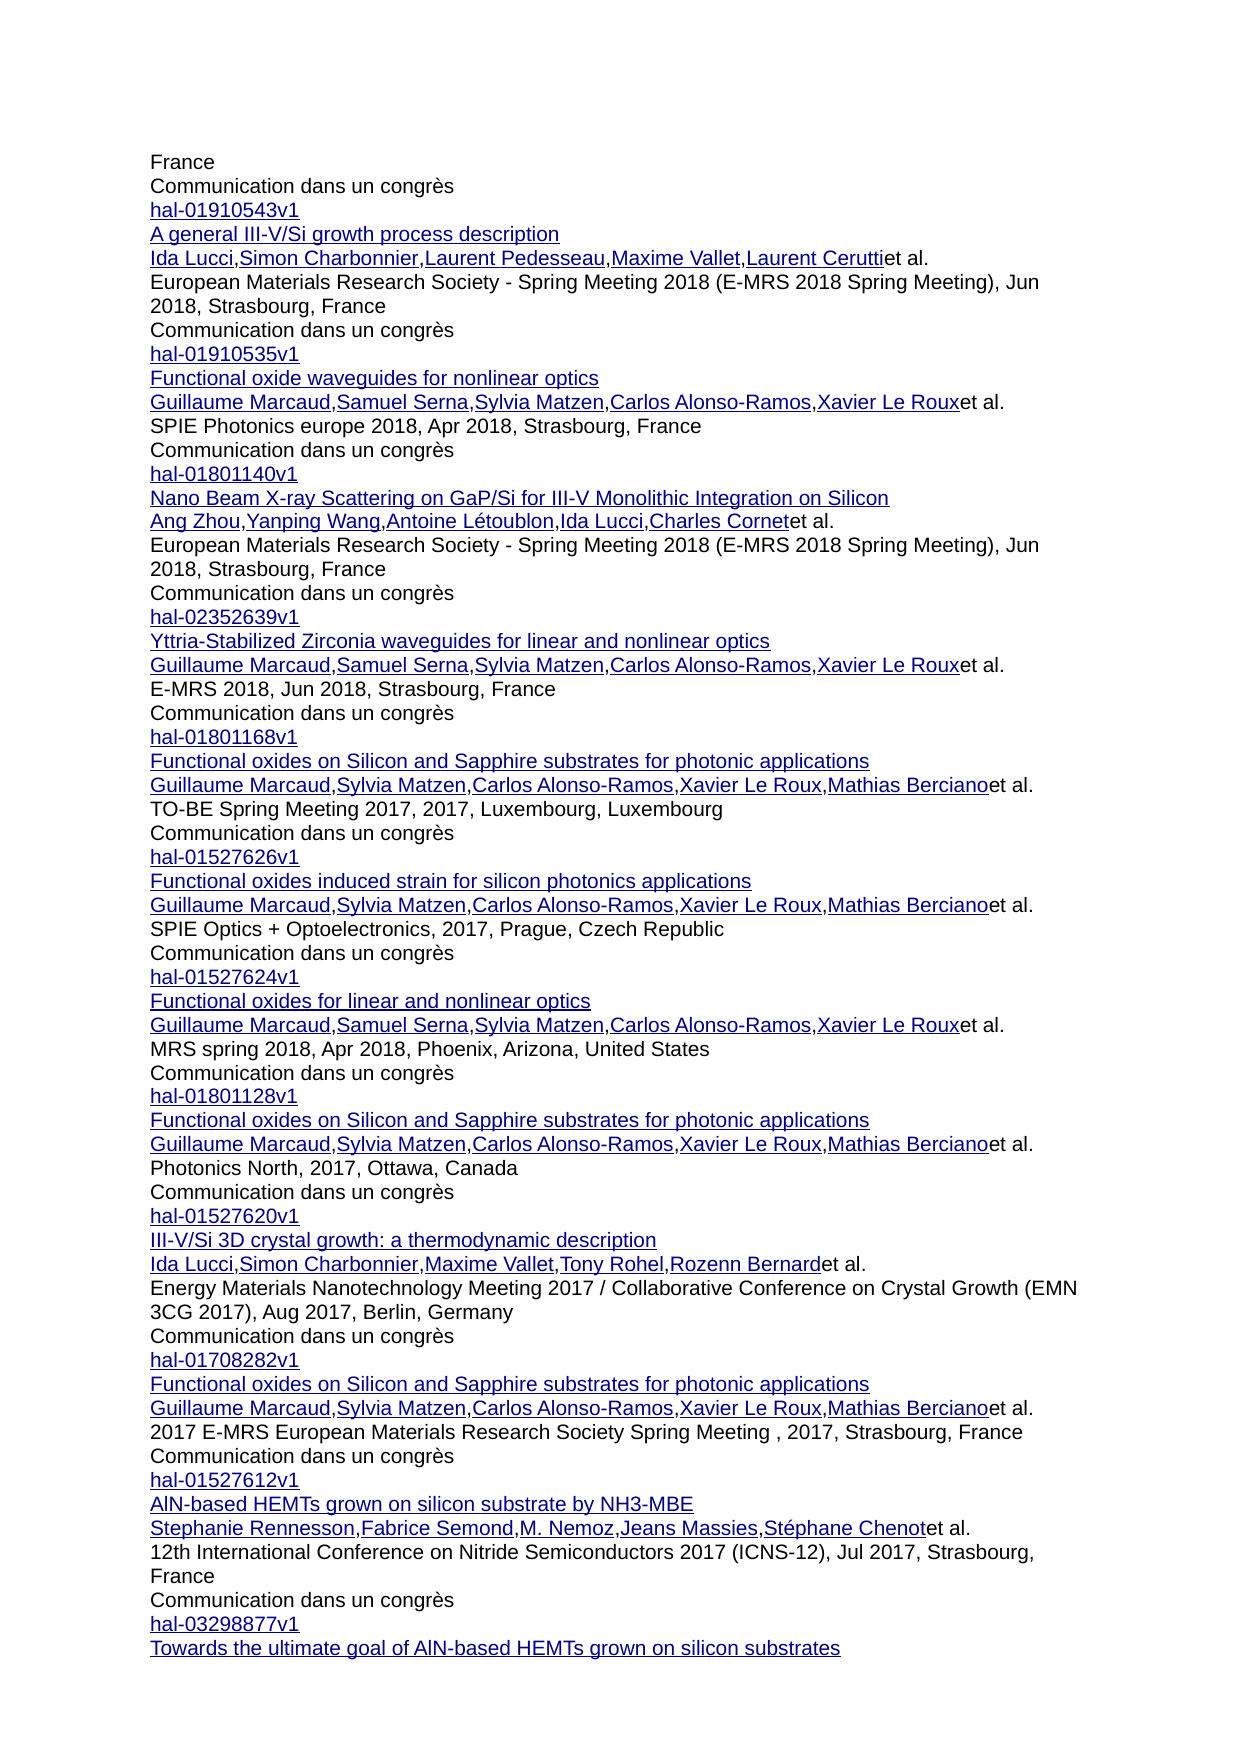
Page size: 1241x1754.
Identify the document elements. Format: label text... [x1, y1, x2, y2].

table_cell Towards the ultimate goal of AlN-based HEMTs grown on silicon substrates [150, 1635, 1090, 1659]
table_cell France Communication dans un congrès hal-01910543v1 [150, 150, 1090, 222]
table_cell Functional oxides for linear and nonlinear optics Guillaume Marcaud,Samuel Serna,Sylvia Matzen,Carlos Alonso-Ramos,Xavier Le Rouxet al. MRS spring 2018, Apr 2018, Phoenix, Arizona, United States Communication dans un congrès hal-01801128v1 [150, 989, 1090, 1108]
table_cell A general III-V/Si growth process description Ida Lucci,Simon Charbonnier,Laurent Pedesseau,Maxime Vallet,Laurent Ceruttiet al. European Materials Research Society - Spring Meeting 2018 (E-MRS 2018 Spring Meeting), Jun 2018, Strasbourg, France Communication dans un congrès hal-01910535v1 [150, 222, 1090, 366]
table_cell AlN-based HEMTs grown on silicon substrate by NH3-MBE Stephanie Rennesson,Fabrice Semond,M. Nemoz,Jeans Massies,Stéphane Chenotet al. 12th International Conference on Nitride Semiconductors 2017 (ICNS-12), Jul 2017, Strasbourg, France Communication dans un congrès hal-03298877v1 [150, 1492, 1090, 1635]
table_cell Functional oxide waveguides for nonlinear optics Guillaume Marcaud,Samuel Serna,Sylvia Matzen,Carlos Alonso-Ramos,Xavier Le Rouxet al. SPIE Photonics europe 2018, Apr 2018, Strasbourg, France Communication dans un congrès hal-01801140v1 [150, 366, 1090, 485]
table_cell Functional oxides on Silicon and Sapphire substrates for photonic applications Guillaume Marcaud,Sylvia Matzen,Carlos Alonso-Ramos,Xavier Le Roux,Mathias Bercianoet al. TO-BE Spring Meeting 2017, 2017, Luxembourg, Luxembourg Communication dans un congrès hal-01527626v1 [150, 749, 1090, 869]
table_cell Functional oxides induced strain for silicon photonics applications Guillaume Marcaud,Sylvia Matzen,Carlos Alonso-Ramos,Xavier Le Roux,Mathias Bercianoet al. SPIE Optics + Optoelectronics, 2017, Prague, Czech Republic Communication dans un congrès hal-01527624v1 [150, 869, 1090, 988]
table_cell Nano Beam X-ray Scattering on GaP/Si for III-V Monolithic Integration on Silicon Ang Zhou,Yanping Wang,Antoine Létoublon,Ida Lucci,Charles Cornetet al. European Materials Research Society - Spring Meeting 2018 (E-MRS 2018 Spring Meeting), Jun 2018, Strasbourg, France Communication dans un congrès hal-02352639v1 [150, 485, 1090, 629]
table_cell III-V/Si 3D crystal growth: a thermodynamic description Ida Lucci,Simon Charbonnier,Maxime Vallet,Tony Rohel,Rozenn Bernardet al. Energy Materials Nanotechnology Meeting 2017 / Collaborative Conference on Crystal Growth (EMN 3CG 2017), Aug 2017, Berlin, Germany Communication dans un congrès hal-01708282v1 [150, 1228, 1090, 1372]
table_cell Functional oxides on Silicon and Sapphire substrates for photonic applications Guillaume Marcaud,Sylvia Matzen,Carlos Alonso-Ramos,Xavier Le Roux,Mathias Bercianoet al. 2017 E-MRS European Materials Research Society Spring Meeting , 2017, Strasbourg, France Communication dans un congrès hal-01527612v1 [150, 1372, 1090, 1492]
table_cell Yttria-Stabilized Zirconia waveguides for linear and nonlinear optics Guillaume Marcaud,Samuel Serna,Sylvia Matzen,Carlos Alonso-Ramos,Xavier Le Rouxet al. E-MRS 2018, Jun 2018, Strasbourg, France Communication dans un congrès hal-01801168v1 [150, 629, 1090, 749]
table_cell Functional oxides on Silicon and Sapphire substrates for photonic applications Guillaume Marcaud,Sylvia Matzen,Carlos Alonso-Ramos,Xavier Le Roux,Mathias Bercianoet al. Photonics North, 2017, Ottawa, Canada Communication dans un congrès hal-01527620v1 [150, 1108, 1090, 1228]
